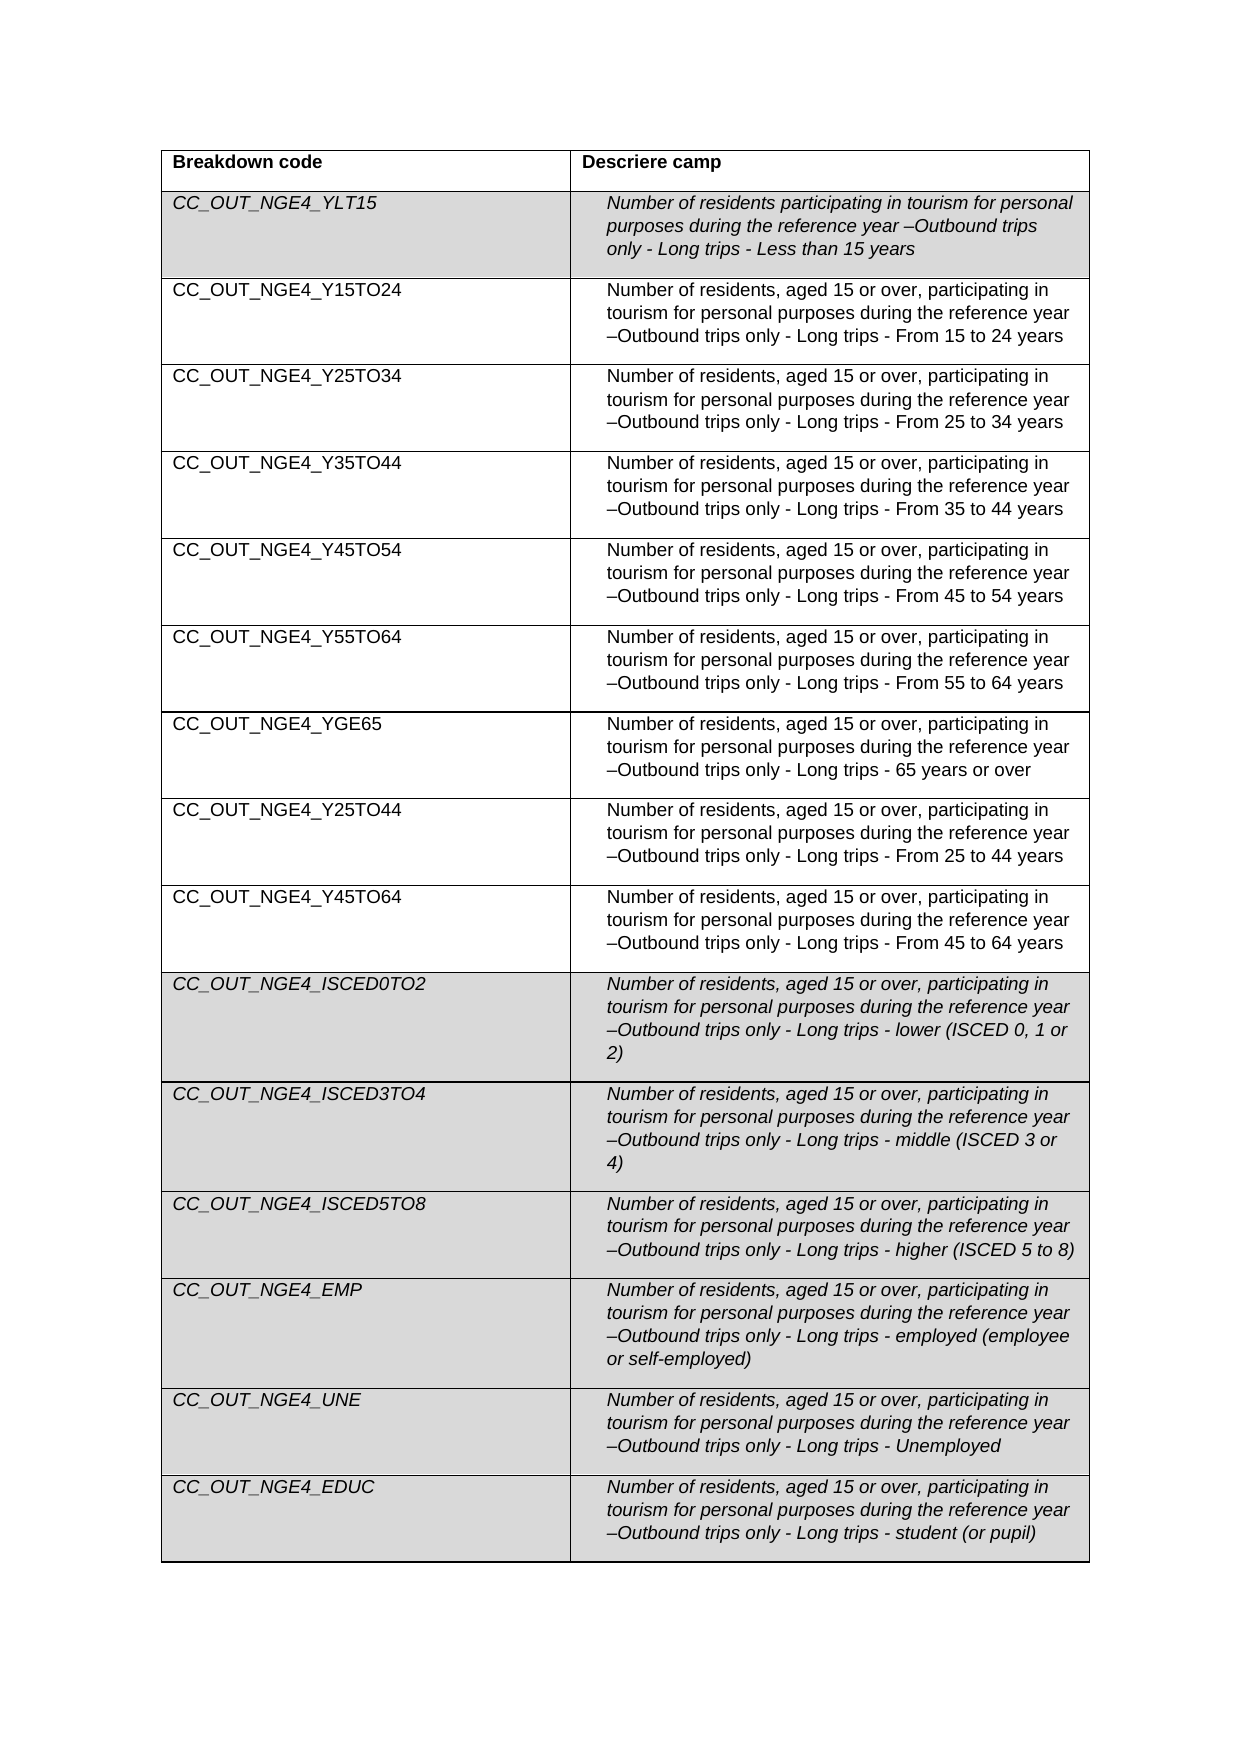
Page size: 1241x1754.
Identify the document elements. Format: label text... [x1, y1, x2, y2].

table_cell Number of residents, aged 15 or over, participating in tourism for personal purposes during the reference year –Outbound trips only - Long trips - From 25 to 44 years [571, 799, 1089, 885]
table_cell Number of residents, aged 15 or over, participating in tourism for personal purposes during the reference year –Outbound trips only - Long trips - From 25 to 34 years [571, 365, 1089, 451]
table_cell CC_OUT_NGE4_Y25TO44 [162, 799, 570, 885]
table_cell CC_OUT_NGE4_Y25TO34 [162, 365, 570, 451]
table_header Descriere camp [571, 151, 1089, 191]
table_cell Number of residents, aged 15 or over, participating in tourism for personal purposes during the reference year –Outbound trips only - Long trips - From 45 to 64 years [571, 886, 1089, 972]
table_cell Number of residents, aged 15 or over, participating in tourism for personal purposes during the reference year –Outbound trips only - Long trips - From 15 to 24 years [571, 279, 1089, 364]
table_cell Number of residents, aged 15 or over, participating in tourism for personal purposes during the reference year –Outbound trips only - Long trips - From 35 to 44 years [571, 452, 1089, 538]
table_cell CC_OUT_NGE4_ISCED3TO4 [162, 1083, 570, 1191]
table_cell Number of residents, aged 15 or over, participating in tourism for personal purposes during the reference year –Outbound trips only - Long trips - higher (ISCED 5 to 8) [571, 1192, 1089, 1278]
table_cell CC_OUT_NGE4_ISCED5TO8 [162, 1192, 570, 1278]
table_cell CC_OUT_NGE4_YLT15 [162, 192, 570, 277]
table_cell CC_OUT_NGE4_ISCED0TO2 [162, 973, 570, 1081]
table_cell Number of residents, aged 15 or over, participating in tourism for personal purposes during the reference year –Outbound trips only - Long trips - middle (ISCED 3 or 4) [571, 1083, 1089, 1191]
table_cell Number of residents, aged 15 or over, participating in tourism for personal purposes during the reference year –Outbound trips only - Long trips - lower (ISCED 0, 1 or 2) [571, 973, 1089, 1081]
table_cell CC_OUT_NGE4_EMP [162, 1279, 570, 1388]
table_cell Number of residents, aged 15 or over, participating in tourism for personal purposes during the reference year –Outbound trips only - Long trips - employed (employee or self-employed) [571, 1279, 1089, 1388]
table_cell CC_OUT_NGE4_Y35TO44 [162, 452, 570, 538]
table_cell CC_OUT_NGE4_Y45TO64 [162, 886, 570, 972]
table_cell CC_OUT_NGE4_YGE65 [162, 713, 570, 798]
table_cell CC_OUT_NGE4_Y45TO54 [162, 539, 570, 624]
table_cell Number of residents, aged 15 or over, participating in tourism for personal purposes during the reference year –Outbound trips only - Long trips - From 55 to 64 years [571, 626, 1089, 711]
table_cell Number of residents participating in tourism for personal purposes during the reference year –Outbound trips only - Long trips - Less than 15 years [571, 192, 1089, 277]
table_cell CC_OUT_NGE4_Y15TO24 [162, 279, 570, 364]
table_cell Number of residents, aged 15 or over, participating in tourism for personal purposes during the reference year –Outbound trips only - Long trips - student (or pupil) [571, 1476, 1089, 1561]
table_cell Number of residents, aged 15 or over, participating in tourism for personal purposes during the reference year –Outbound trips only - Long trips - From 45 to 54 years [571, 539, 1089, 624]
table_cell Number of residents, aged 15 or over, participating in tourism for personal purposes during the reference year –Outbound trips only - Long trips - Unemployed [571, 1389, 1089, 1474]
table_cell CC_OUT_NGE4_Y55TO64 [162, 626, 570, 711]
table_cell Number of residents, aged 15 or over, participating in tourism for personal purposes during the reference year –Outbound trips only - Long trips - 65 years or over [571, 713, 1089, 798]
table_cell CC_OUT_NGE4_EDUC [162, 1476, 570, 1561]
table_header Breakdown code [162, 151, 570, 191]
table_cell CC_OUT_NGE4_UNE [162, 1389, 570, 1474]
